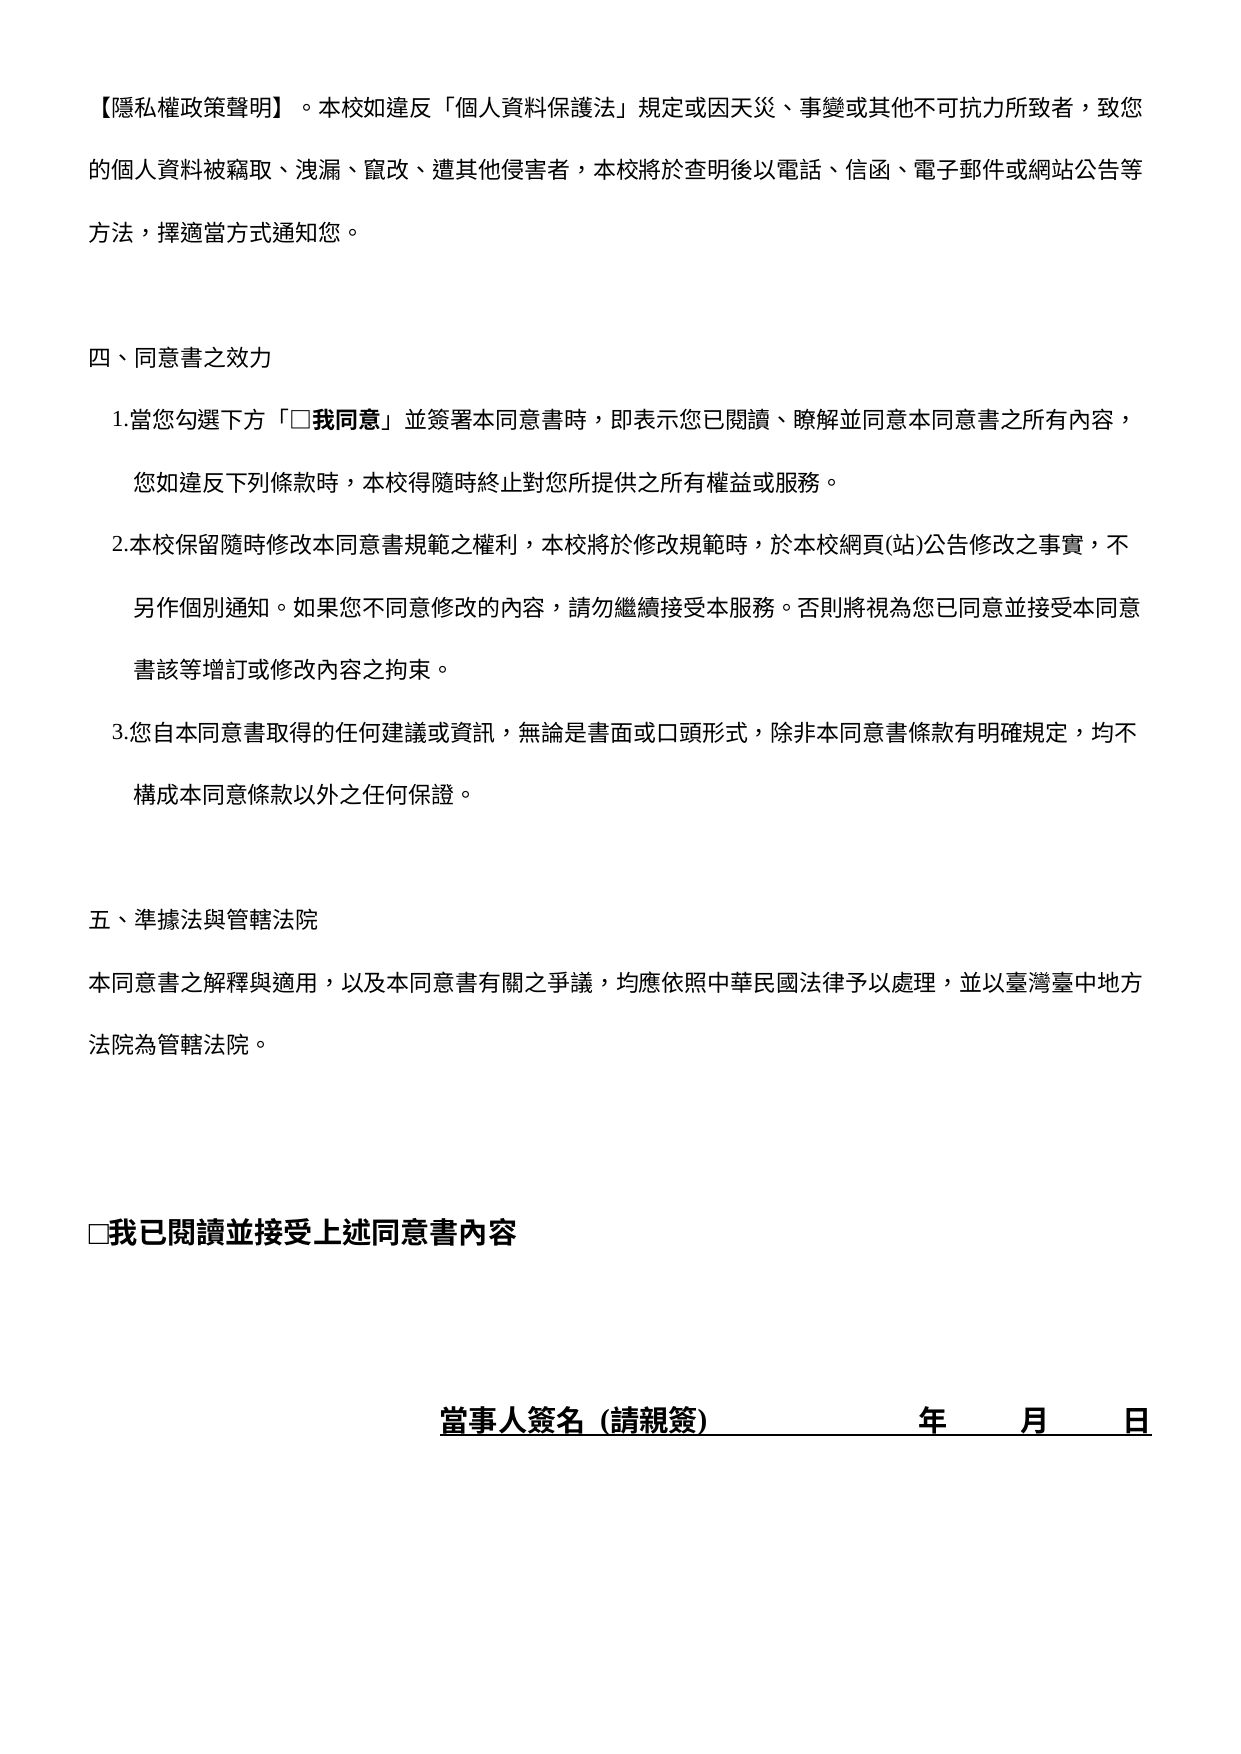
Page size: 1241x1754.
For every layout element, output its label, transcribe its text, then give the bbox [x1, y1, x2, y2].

text 1.當您勾選下方「□我同意」並簽署本同意書時，即表示您已閱讀、瞭解並同意本同意書之所有內容，您如違反下列條款時，本校得隨時終止對您所提供之所有權益或服務。 [112, 377, 1152, 502]
text 當事人簽名 (請親簽) 年 月 日 [89, 1377, 1152, 1439]
text 3.您自本同意書取得的任何建議或資訊，無論是書面或口頭形式，除非本同意書條款有明確規定，均不構成本同意條款以外之任何保證。 [112, 689, 1152, 877]
text 五、準據法與管轄法院 [89, 877, 1152, 939]
text 四、同意書之效力 [89, 314, 1152, 377]
text 本同意書之解釋與適用，以及本同意書有關之爭議，均應依照中華民國法律予以處理，並以臺灣臺中地方法院為管轄法院。 [89, 939, 1152, 1064]
text 【隱私權政策聲明】。本校如違反「個人資料保護法」規定或因天災、事變或其他不可抗力所致者，致您的個人資料被竊取、洩漏、竄改、遭其他侵害者，本校將於查明後以電話、信函、電子郵件或網站公告等方法，擇適當方式通知您。 [89, 64, 1152, 314]
text □我已閱讀並接受上述同意書內容 [89, 1189, 1152, 1252]
text 2.本校保留隨時修改本同意書規範之權利，本校將於修改規範時，於本校網頁(站)公告修改之事實，不另作個別通知。如果您不同意修改的內容，請勿繼續接受本服務。否則將視為您已同意並接受本同意書該等增訂或修改內容之拘束。 [112, 502, 1152, 689]
